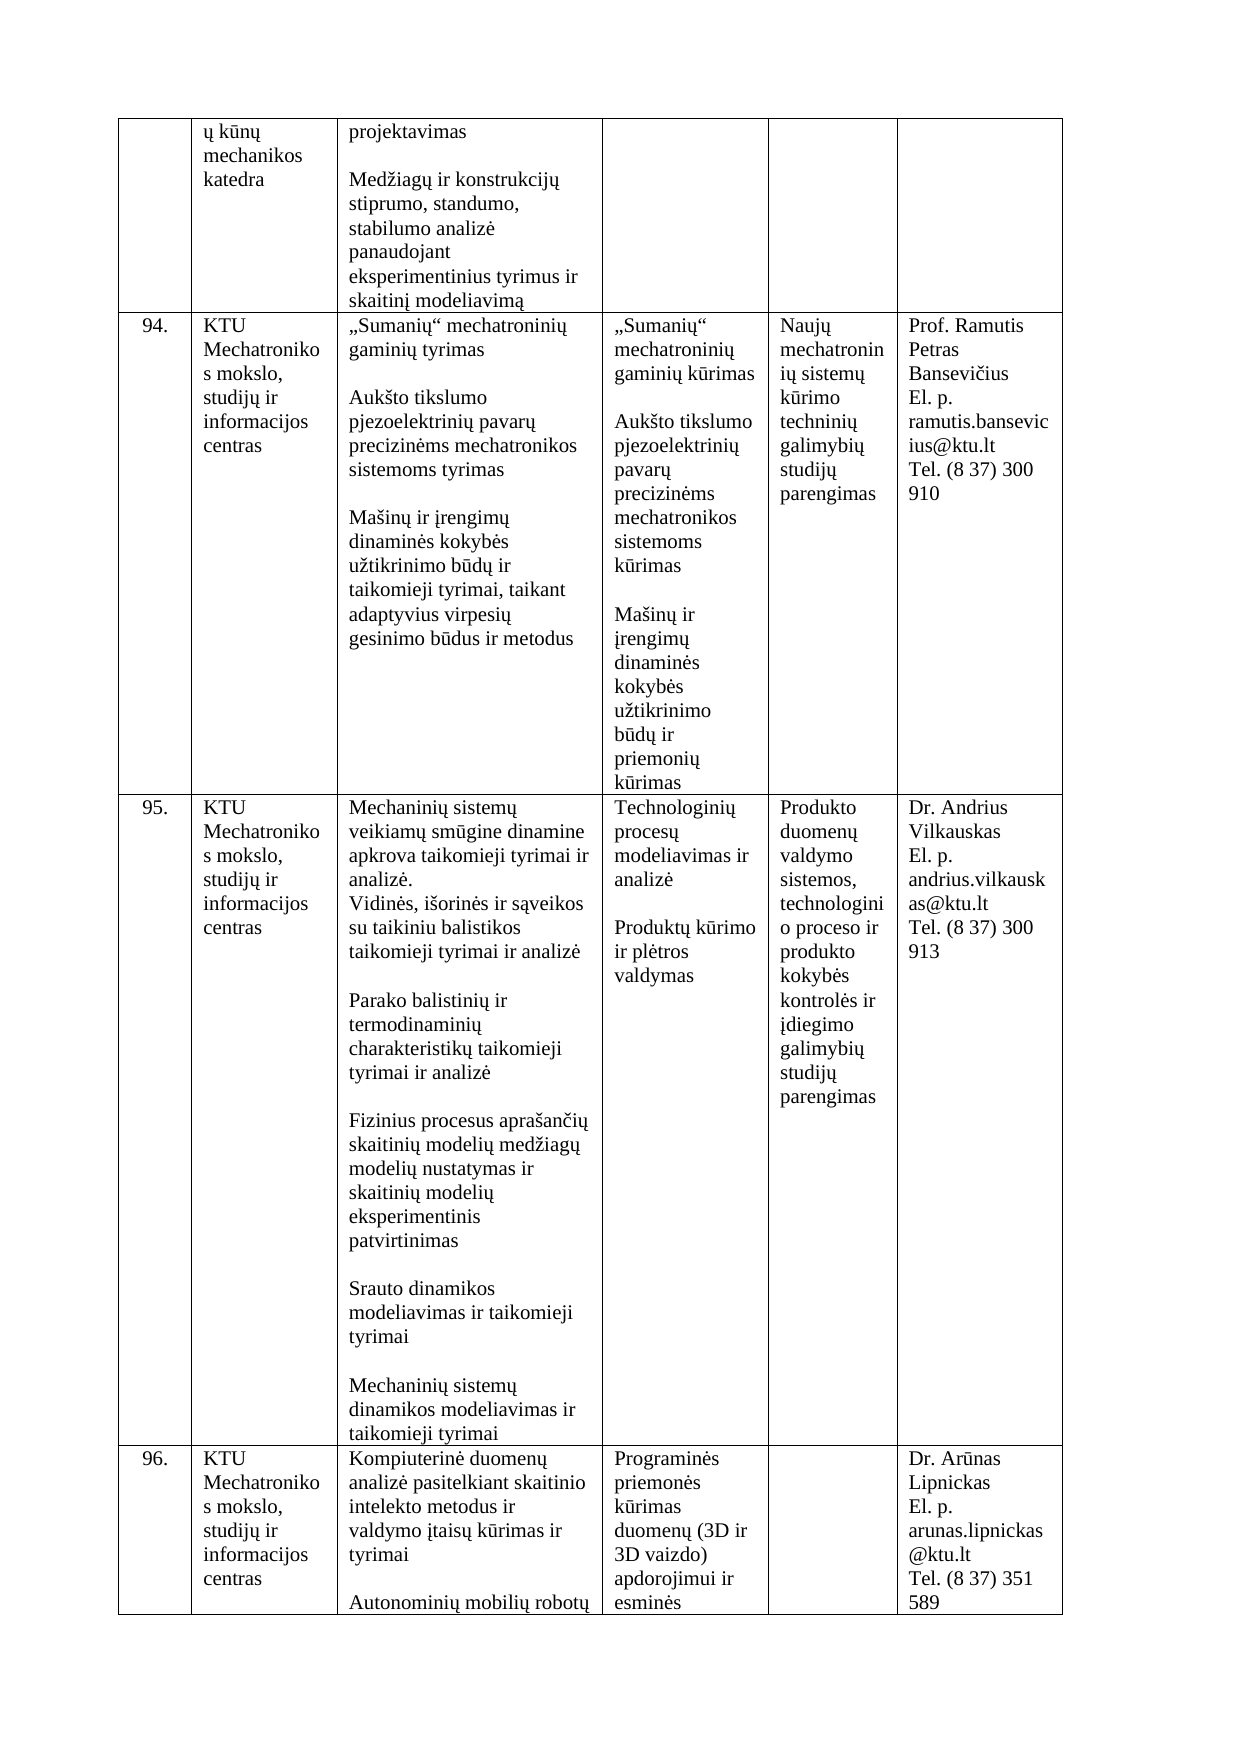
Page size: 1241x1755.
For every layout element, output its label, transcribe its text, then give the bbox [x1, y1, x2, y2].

table_cell 94. [119, 313, 191, 794]
table_cell Dr. Andrius Vilkauskas El. p. andrius.vilkauskas@ktu.lt Tel. (8 37) 300 913 [898, 795, 1062, 1445]
table_cell Produkto duomenų valdymo sistemos, technologinio proceso ir produkto kokybės kontrolės ir įdiegimo galimybių studijų parengimas [769, 795, 897, 1445]
table_cell [769, 1446, 897, 1614]
table_cell projektavimas Medžiagų ir konstrukcijų stiprumo, standumo, stabilumo analizė panaudojant eksperimentinius tyrimus ir skaitinį modeliavimą [338, 119, 602, 312]
table_cell Technologinių procesų modeliavimas ir analizė Produktų kūrimo ir plėtros valdymas [603, 795, 768, 1445]
table_cell Programinės priemonės kūrimas duomenų (3D ir 3D vaizdo) apdorojimui ir esminės [603, 1446, 768, 1614]
table_cell Dr. Arūnas Lipnickas El. p. arunas.lipnickas@ktu.lt Tel. (8 37) 351 589 [898, 1446, 1062, 1614]
table_cell Naujų mechatroninių sistemų kūrimo techninių galimybių studijų parengimas [769, 313, 897, 794]
table_cell „Sumanių“ mechatroninių gaminių kūrimas Aukšto tikslumo pjezoelektrinių pavarų precizinėms mechatronikos sistemoms kūrimas Mašinų ir įrengimų dinaminės kokybės užtikrinimo būdų ir priemonių kūrimas [603, 313, 768, 794]
table_cell ų kūnų mechanikos katedra [192, 119, 337, 312]
table_cell 96. [119, 1446, 191, 1614]
table_cell KTU Mechatronikos mokslo, studijų ir informacijos centras [192, 1446, 337, 1614]
table_cell [769, 119, 897, 312]
table_cell [603, 119, 768, 312]
table_cell Mechaninių sistemų veikiamų smūgine dinamine apkrova taikomieji tyrimai ir analizė. Vidinės, išorinės ir sąveikos su taikiniu balistikos taikomieji tyrimai ir analizė Parako balistinių ir termodinaminių charakteristikų taikomieji tyrimai ir analizė Fizinius procesus aprašančių skaitinių modelių medžiagų modelių nustatymas ir skaitinių modelių eksperimentinis patvirtinimas Srauto dinamikos modeliavimas ir taikomieji tyrimai Mechaninių sistemų dinamikos modeliavimas ir taikomieji tyrimai [338, 795, 602, 1445]
table_cell Kompiuterinė duomenų analizė pasitelkiant skaitinio intelekto metodus ir valdymo įtaisų kūrimas ir tyrimai Autonominių mobilių robotų [338, 1446, 602, 1614]
table_cell KTU Mechatronikos mokslo, studijų ir informacijos centras [192, 795, 337, 1445]
table_cell [898, 119, 1062, 312]
table_cell KTU Mechatronikos mokslo, studijų ir informacijos centras [192, 313, 337, 794]
table_cell 95. [119, 795, 191, 1445]
table_cell Prof. Ramutis Petras Bansevičius El. p. ramutis.bansevicius@ktu.lt Tel. (8 37) 300 910 [898, 313, 1062, 794]
table_cell [119, 119, 191, 312]
table_cell „Sumanių“ mechatroninių gaminių tyrimas Aukšto tikslumo pjezoelektrinių pavarų precizinėms mechatronikos sistemoms tyrimas Mašinų ir įrengimų dinaminės kokybės užtikrinimo būdų ir taikomieji tyrimai, taikant adaptyvius virpesių gesinimo būdus ir metodus [338, 313, 602, 794]
